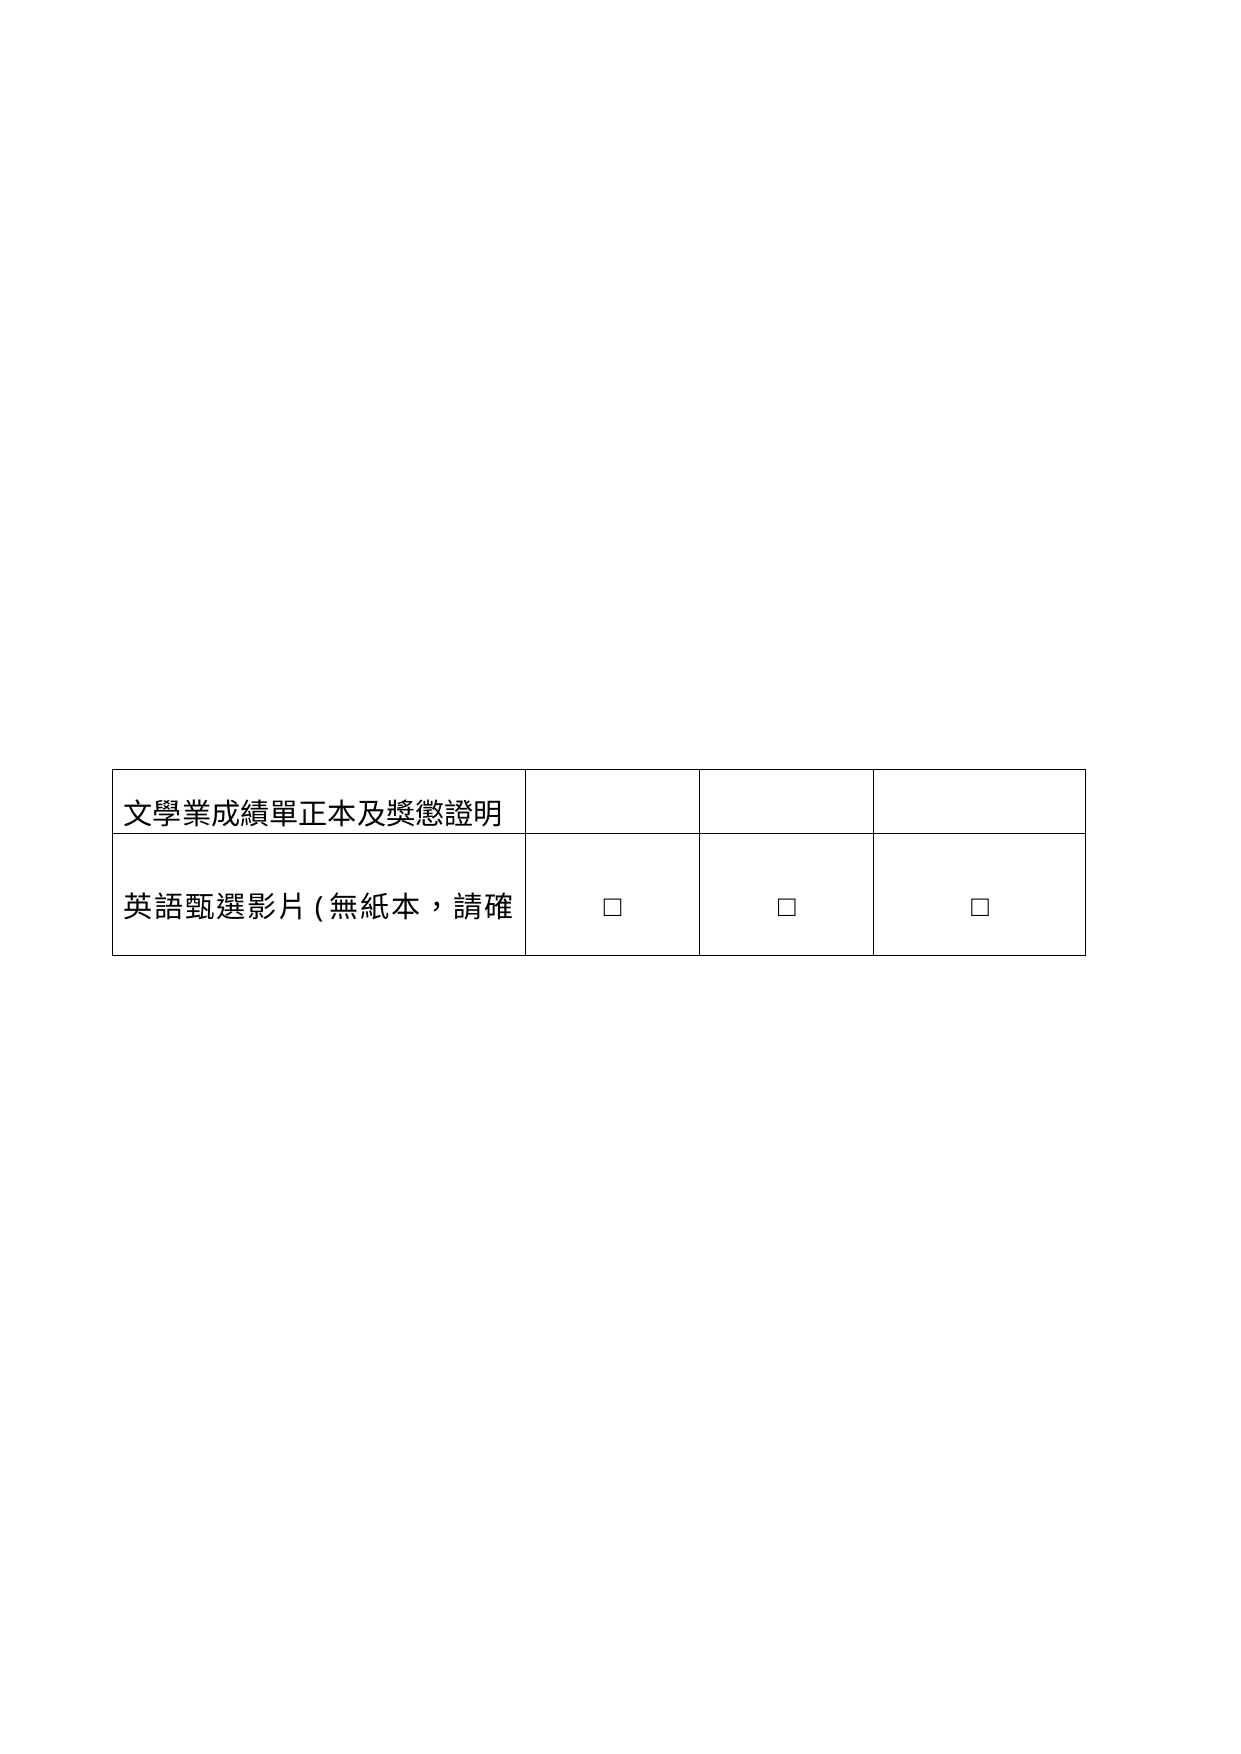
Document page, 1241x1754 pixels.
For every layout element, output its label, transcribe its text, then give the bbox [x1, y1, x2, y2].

table_cell [700, 770, 873, 832]
table_cell [874, 770, 1085, 832]
table_cell 英語甄選影片(無紙本，請確 [113, 834, 525, 955]
table_cell □ [874, 834, 1085, 955]
table_cell □ [700, 834, 873, 955]
table_cell [526, 770, 699, 832]
table_cell □ [526, 834, 699, 955]
table_cell 文學業成績單正本及獎懲證明 [113, 770, 525, 832]
